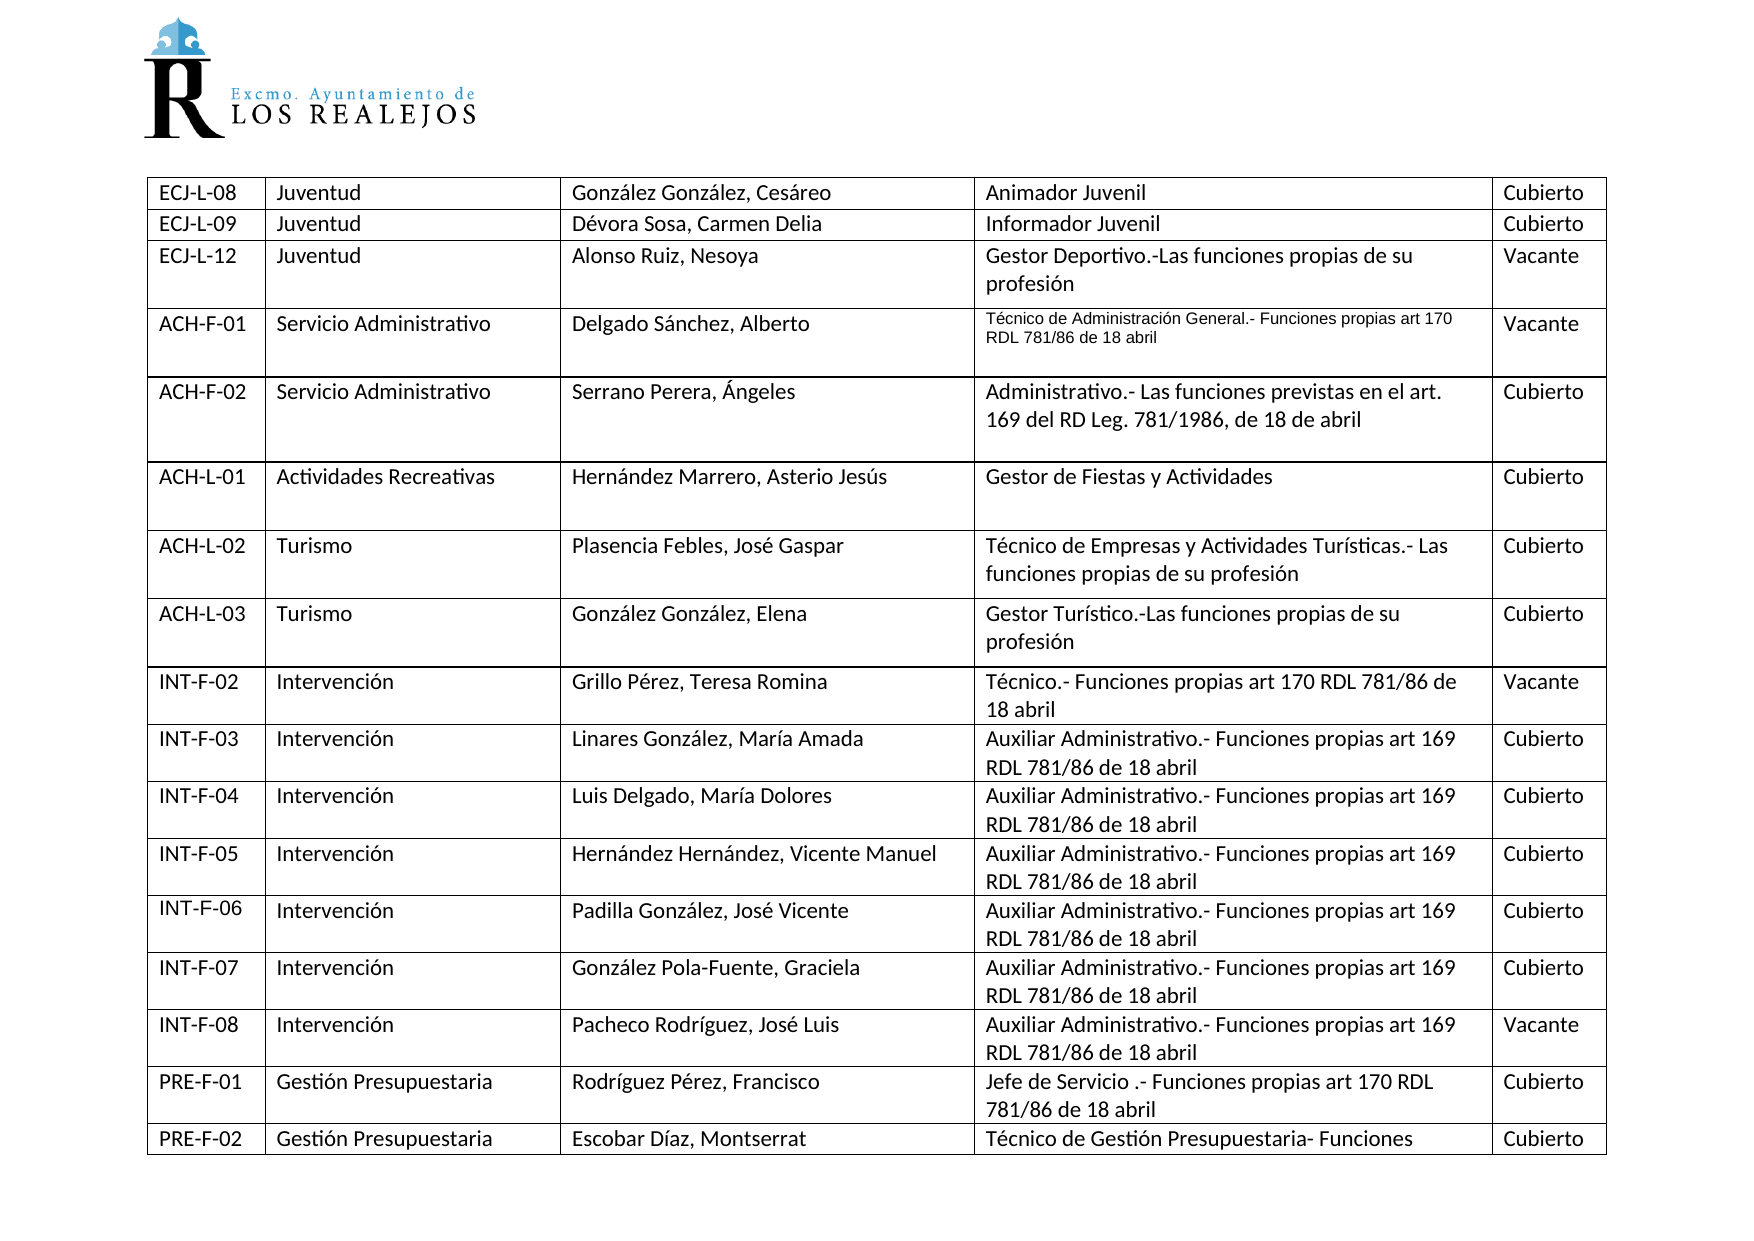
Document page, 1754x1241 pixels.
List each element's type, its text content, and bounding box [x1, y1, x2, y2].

table_cell Juventud [266, 241, 560, 308]
table_cell Técnico de Empresas y Actividades Turísticas.- Las funciones propias de su profesión [975, 531, 1492, 598]
table_cell Auxiliar Administrativo.- Funciones propias art 169 RDL 781/86 de 18 abril [975, 725, 1492, 781]
table_cell Cubierto [1493, 378, 1606, 461]
table_cell Jefe de Servicio .- Funciones propias art 170 RDL 781/86 de 18 abril [975, 1067, 1492, 1123]
table_cell Cubierto [1493, 953, 1606, 1009]
table_cell Cubierto [1493, 463, 1606, 530]
table_cell Intervención [266, 839, 560, 895]
table_cell Plasencia Febles, José Gaspar [561, 531, 974, 598]
table_cell González González, Cesáreo [561, 178, 974, 208]
table_cell Cubierto [1493, 782, 1606, 838]
table_cell Técnico de Gestión Presupuestaria- Funciones [975, 1124, 1492, 1154]
table_cell Grillo Pérez, Teresa Romina [561, 668, 974, 723]
table_cell Auxiliar Administrativo.- Funciones propias art 169 RDL 781/86 de 18 abril [975, 839, 1492, 895]
table_cell Vacante [1493, 241, 1606, 308]
table_cell ECJ-L-08 [148, 178, 265, 208]
table_cell Servicio Administrativo [266, 309, 560, 376]
table_cell Gestor Turístico.-Las funciones propias de su profesión [975, 599, 1492, 666]
table_cell ACH-L-02 [148, 531, 265, 598]
table_cell Alonso Ruiz, Nesoya [561, 241, 974, 308]
table_cell Gestión Presupuestaria [266, 1067, 560, 1123]
table_cell Auxiliar Administrativo.- Funciones propias art 169 RDL 781/86 de 18 abril [975, 1010, 1492, 1066]
table_cell Intervención [266, 953, 560, 1009]
table_cell Juventud [266, 178, 560, 208]
table_cell PRE-F-02 [148, 1124, 265, 1154]
table_cell Vacante [1493, 1010, 1606, 1066]
table_cell ACH-F-01 [148, 309, 265, 376]
table_cell Animador Juvenil [975, 178, 1492, 208]
table_cell INT-F-05 [148, 839, 265, 895]
table_cell Cubierto [1493, 210, 1606, 240]
table_cell PRE-F-01 [148, 1067, 265, 1123]
table_cell Intervención [266, 725, 560, 781]
table_cell Gestor Deportivo.-Las funciones propias de su profesión [975, 241, 1492, 308]
table_cell Serrano Perera, Ángeles [561, 378, 974, 461]
table_cell Padilla González, José Vicente [561, 896, 974, 952]
table_cell ACH-L-03 [148, 599, 265, 666]
table_cell ACH-L-01 [148, 463, 265, 530]
table_cell Administrativo.- Las funciones previstas en el art. 169 del RD Leg. 781/1986, de 18 de abril [975, 378, 1492, 461]
table_cell INT-F-07 [148, 953, 265, 1009]
table_cell Pacheco Rodríguez, José Luis [561, 1010, 974, 1066]
table_cell Cubierto [1493, 896, 1606, 952]
table_cell ECJ-L-09 [148, 210, 265, 240]
table_cell ECJ-L-12 [148, 241, 265, 308]
table_cell Técnico.- Funciones propias art 170 RDL 781/86 de 18 abril [975, 668, 1492, 723]
table_cell Cubierto [1493, 599, 1606, 666]
table_cell Cubierto [1493, 531, 1606, 598]
table_cell Gestor de Fiestas y Actividades [975, 463, 1492, 530]
table_cell Dévora Sosa, Carmen Delia [561, 210, 974, 240]
table_cell Vacante [1493, 309, 1606, 376]
table_cell González Pola-Fuente, Graciela [561, 953, 974, 1009]
table_cell Juventud [266, 210, 560, 240]
table_cell Cubierto [1493, 1124, 1606, 1154]
table_cell Turismo [266, 531, 560, 598]
table_cell Cubierto [1493, 178, 1606, 208]
table_cell INT-F-03 [148, 725, 265, 781]
table_cell Rodríguez Pérez, Francisco [561, 1067, 974, 1123]
table_cell INT-F-06 [148, 896, 265, 952]
table_cell Hernández Marrero, Asterio Jesús [561, 463, 974, 530]
table_cell Auxiliar Administrativo.- Funciones propias art 169 RDL 781/86 de 18 abril [975, 782, 1492, 838]
table_cell Intervención [266, 782, 560, 838]
table_cell INT-F-02 [148, 668, 265, 723]
table_cell Intervención [266, 668, 560, 723]
table_cell Turismo [266, 599, 560, 666]
table_cell Gestión Presupuestaria [266, 1124, 560, 1154]
table_cell Linares González, María Amada [561, 725, 974, 781]
table_cell Intervención [266, 1010, 560, 1066]
table_cell Luis Delgado, María Dolores [561, 782, 974, 838]
table_cell Escobar Díaz, Montserrat [561, 1124, 974, 1154]
table_cell INT-F-04 [148, 782, 265, 838]
table_cell Cubierto [1493, 839, 1606, 895]
table_cell González González, Elena [561, 599, 974, 666]
table_cell Servicio Administrativo [266, 378, 560, 461]
table_cell Actividades Recreativas [266, 463, 560, 530]
table_cell Delgado Sánchez, Alberto [561, 309, 974, 376]
table_cell Cubierto [1493, 725, 1606, 781]
table_cell Cubierto [1493, 1067, 1606, 1123]
table_cell Vacante [1493, 668, 1606, 723]
table_cell ACH-F-02 [148, 378, 265, 461]
table_cell Informador Juvenil [975, 210, 1492, 240]
table_cell Hernández Hernández, Vicente Manuel [561, 839, 974, 895]
table_cell Auxiliar Administrativo.- Funciones propias art 169 RDL 781/86 de 18 abril [975, 896, 1492, 952]
table_cell Intervención [266, 896, 560, 952]
table_cell INT-F-08 [148, 1010, 265, 1066]
table_cell Técnico de Administración General.- Funciones propias art 170 RDL 781/86 de 18 abril [975, 309, 1492, 376]
table_cell Auxiliar Administrativo.- Funciones propias art 169 RDL 781/86 de 18 abril [975, 953, 1492, 1009]
